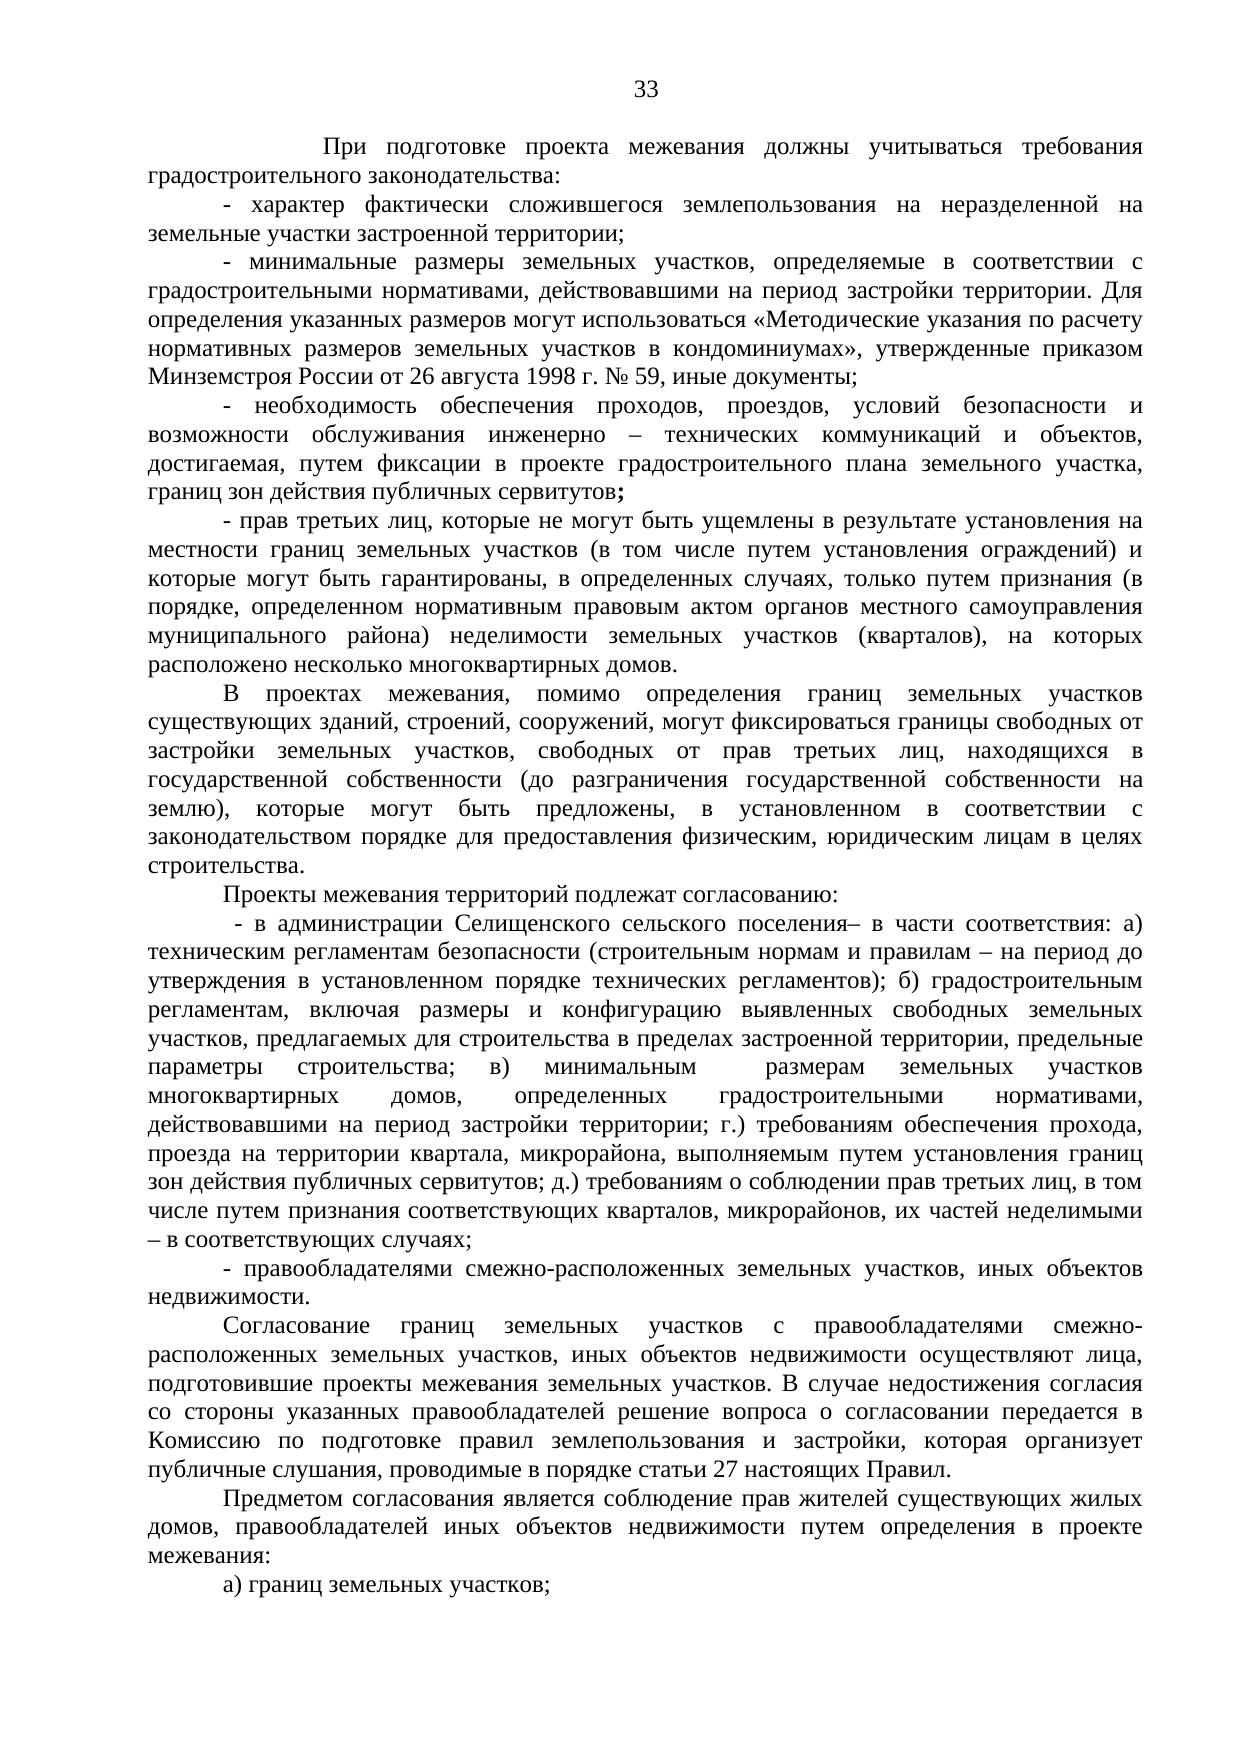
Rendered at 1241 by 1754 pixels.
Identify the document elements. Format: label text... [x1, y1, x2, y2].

text - правообладателями смежно-расположенных земельных участков, иных объектов недвижимости. [148, 1253, 1144, 1310]
text - минимальные размеры земельных участков, определяемые в соответствии с градостроительными нормативами, действовавшими на период застройки территории. Для определения указанных размеров могут использоваться «Методические указания по расчету нормативных размеров земельных участков в кондоминиумах», утвержденные приказом Минземстроя России от 26 августа 1998 г. № 59, иные документы; [148, 246, 1144, 390]
text Предметом согласования является соблюдение прав жителей существующих жилых домов, правообладателей иных объектов недвижимости путем определения в проекте межевания: [148, 1483, 1144, 1569]
text Согласование границ земельных участков с правообладателями смежно-расположенных земельных участков, иных объектов недвижимости осуществляют лица, подготовившие проекты межевания земельных участков. В случае недостижения согласия со стороны указанных правообладателей решение вопроса о согласовании передается в Комиссию по подготовке правил землепользования и застройки, которая организует публичные слушания, проводимые в порядке статьи 27 настоящих Правил. [148, 1310, 1144, 1483]
text При подготовке проекта межевания должны учитываться требования градостроительного законодательства: [148, 131, 1144, 189]
text - характер фактически сложившегося землепользования на неразделенной на земельные участки застроенной территории; [148, 189, 1144, 246]
text - прав третьих лиц, которые не могут быть ущемлены в результате установления на местности границ земельных участков (в том числе путем установления ограждений) и которые могут быть гарантированы, в определенных случаях, только путем признания (в порядке, определенном нормативным правовым актом органов местного самоуправления муниципального района) неделимости земельных участков (кварталов), на которых расположено несколько многоквартирных домов. [148, 505, 1144, 678]
text - необходимость обеспечения проходов, проездов, условий безопасности и возможности обслуживания инженерно – технических коммуникаций и объектов, достигаемая, путем фиксации в проекте градостроительного плана земельного участка, границ зон действия публичных сервитутов; [148, 390, 1144, 505]
text - в администрации Селищенского сельского поселения– в части соответствия: а) техническим регламентам безопасности (строительным нормам и правилам – на период до утверждения в установленном порядке технических регламентов); б) градостроительным регламентам, включая размеры и конфигурацию выявленных свободных земельных участков, предлагаемых для строительства в пределах застроенной территории, предельные параметры строительства; в) минимальным размерам земельных участков многоквартирных домов, определенных градостроительными нормативами, действовавшими на период застройки территории; г.) требованиям обеспечения прохода, проезда на территории квартала, микрорайона, выполняемым путем установления границ зон действия публичных сервитутов; д.) требованиям о соблюдении прав третьих лиц, в том числе путем признания соответствующих кварталов, микрорайонов, их частей неделимыми – в соответствующих случаях; [148, 908, 1144, 1253]
text Проекты межевания территорий подлежат согласованию: [148, 879, 1144, 908]
text В проектах межевания, помимо определения границ земельных участков существующих зданий, строений, сооружений, могут фиксироваться границы свободных от застройки земельных участков, свободных от прав третьих лиц, находящихся в государственной собственности (до разграничения государственной собственности на землю), которые могут быть предложены, в установленном в соответствии с законодательством порядке для предоставления физическим, юридическим лицам в целях строительства. [148, 678, 1144, 879]
text а) границ земельных участков; [148, 1569, 1144, 1598]
